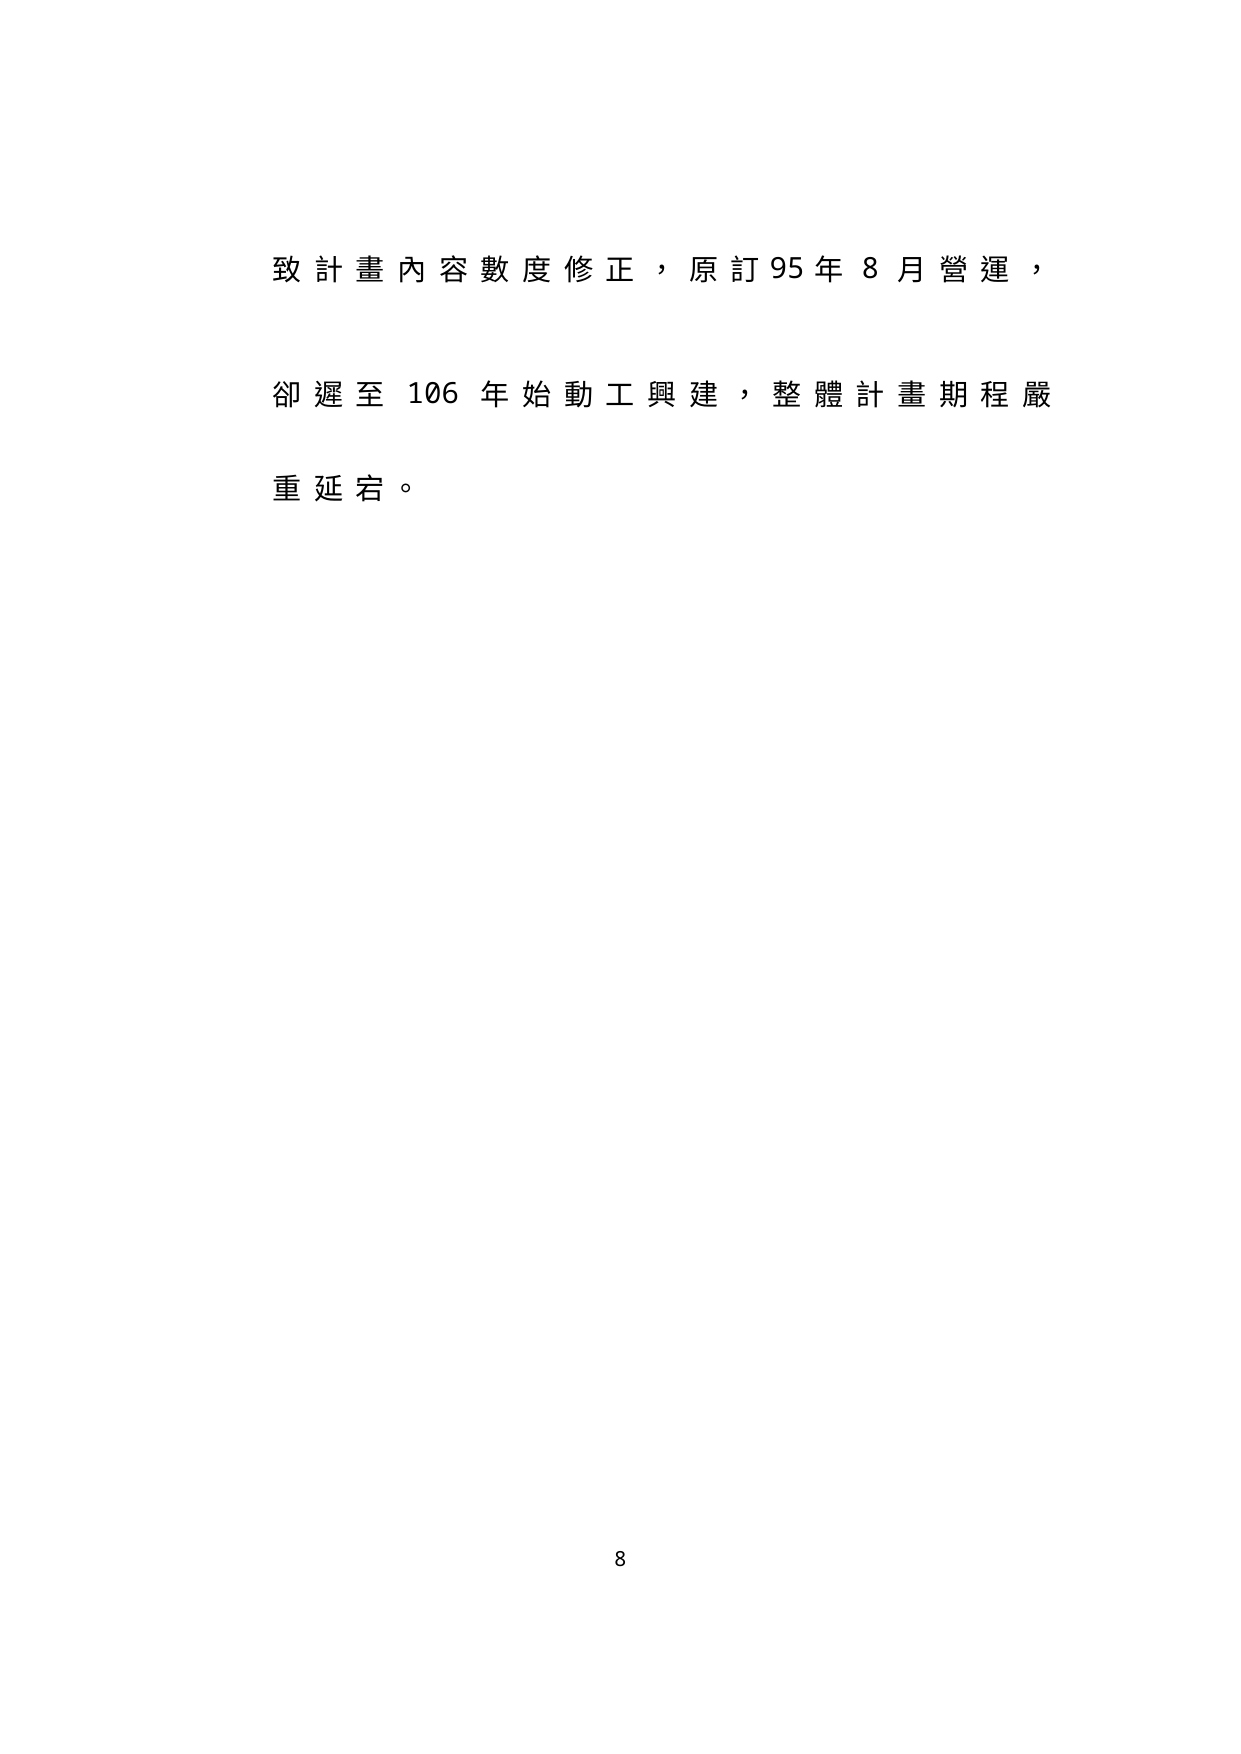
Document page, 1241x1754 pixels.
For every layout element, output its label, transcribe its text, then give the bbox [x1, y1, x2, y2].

text 致計畫內容數度修正，原訂95年8月營運，卻遲至106年始動工興建，整體計畫期程嚴重延宕。 [242, 195, 1058, 507]
